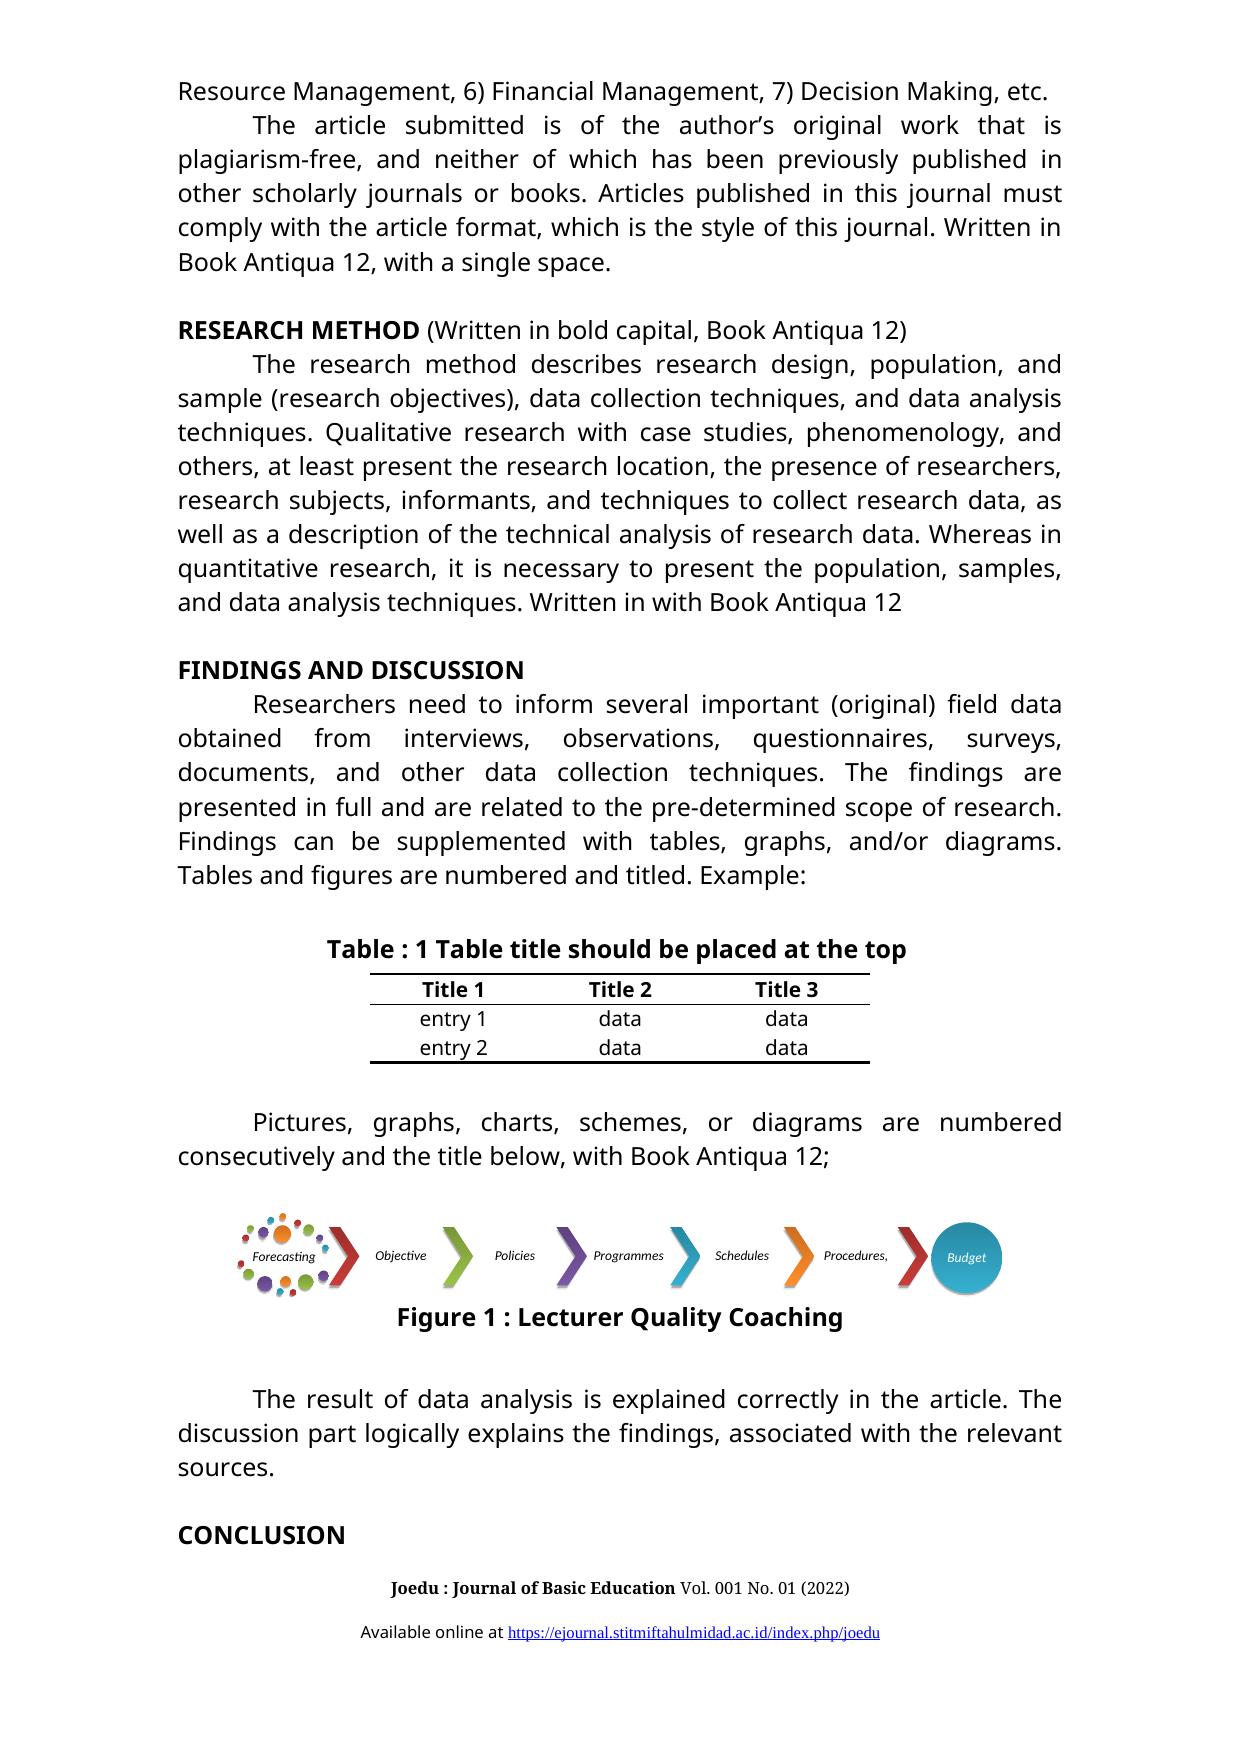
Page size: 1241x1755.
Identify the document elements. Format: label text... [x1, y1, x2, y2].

text The result of data analysis is explained correctly in the article. The discussion part logically explains the findings, associated with the relevant sources. [177, 1381, 1063, 1483]
table_cell entry 2 [370, 1033, 537, 1061]
text FINDINGS AND DISCUSSION [177, 653, 1063, 687]
text The research method describes research design, population, and sample (research objectives), data collection techniques, and data analysis techniques. Qualitative research with case studies, phenomenology, and others, at least present the research location, the presence of researchers, research subjects, informants, and techniques to collect research data, as well as a description of the technical analysis of research data. Whereas in quantitative research, it is necessary to present the population, samples, and data analysis techniques. Written in with Book Antiqua 12 [177, 346, 1063, 619]
table_header Title 3 [704, 975, 870, 1003]
text Researchers need to inform several important (original) field data obtained from interviews, observations, questionnaires, surveys, documents, and other data collection techniques. The findings are presented in full and are related to the pre-determined scope of research. Findings can be supplemented with tables, graphs, and/or diagrams. Tables and figures are numbered and titled. Example: [177, 687, 1063, 891]
text Figure 1 : Lecturer Quality Coaching [177, 1300, 1063, 1334]
table_cell entry 1 [370, 1005, 537, 1033]
table_cell data [704, 1005, 870, 1033]
table_header Title 1 [370, 975, 537, 1003]
text The article submitted is of the author’s original work that is plagiarism-free, and neither of which has been previously published in other scholarly journals or books. Articles published in this journal must comply with the article format, which is the style of this journal. Written in Book Antiqua 12, with a single space. [177, 108, 1063, 278]
text RESEARCH METHOD (Written in bold capital, Book Antiqua 12) [177, 312, 1063, 346]
text Pictures, graphs, charts, schemes, or diagrams are numbered consecutively and the title below, with Book Antiqua 12; [177, 1104, 1063, 1172]
table_header Title 2 [537, 975, 703, 1003]
text Table : 1 Table title should be placed at the top [177, 932, 1063, 966]
text Resource Management, 6) Financial Management, 7) Decision Making, etc. [177, 74, 1063, 108]
table_cell data [537, 1005, 703, 1033]
table_cell data [704, 1033, 870, 1061]
text CONCLUSION [177, 1518, 1063, 1552]
table_cell data [537, 1033, 703, 1061]
